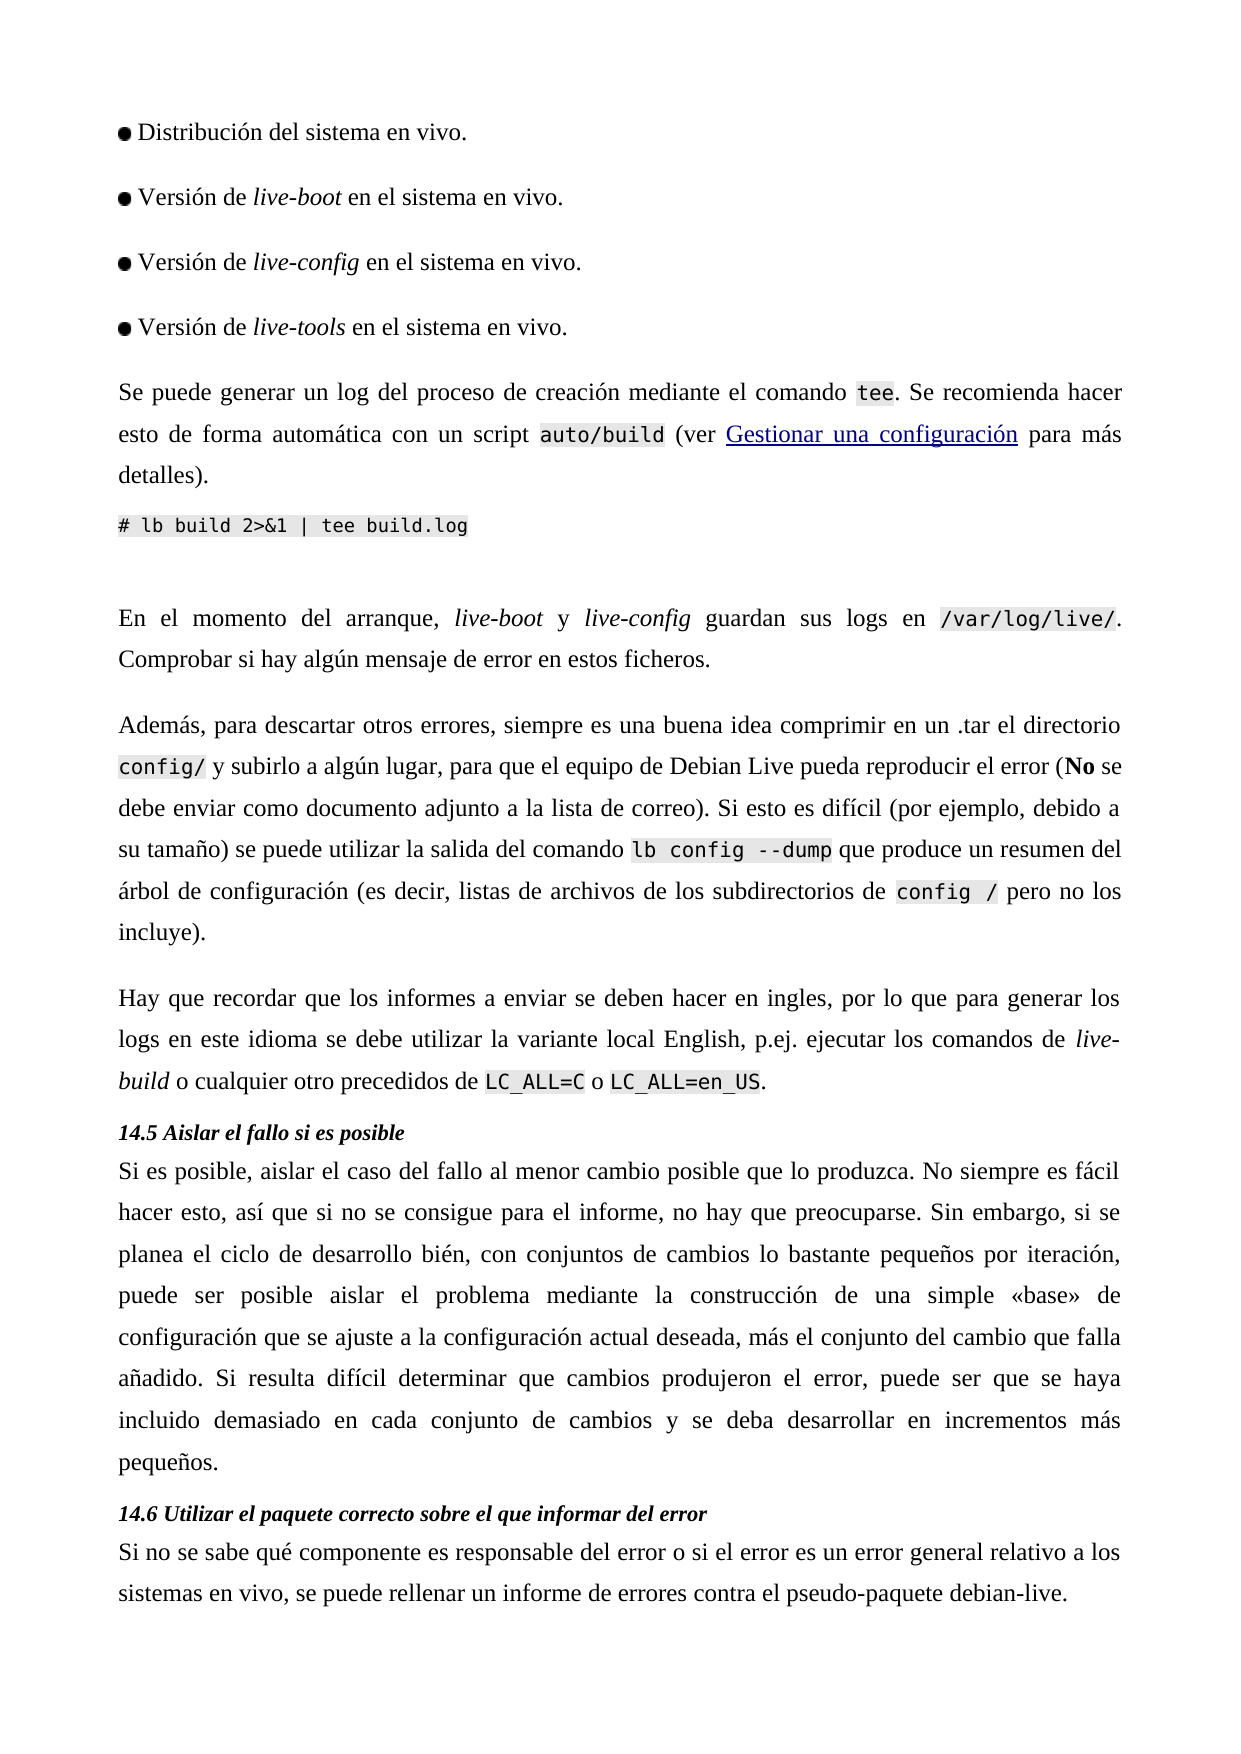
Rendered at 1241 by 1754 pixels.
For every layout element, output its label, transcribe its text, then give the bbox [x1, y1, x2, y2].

text En el momento del arranque, live-boot y live-config guardan sus logs en /var/log/live/. Comprobar si hay algún mensaje de error en estos ficheros. [118, 604, 1122, 673]
picture [118, 192, 132, 206]
picture [118, 322, 132, 336]
text Si no se sabe qué componente es responsable del error o si el error es un error general relativo a los sistemas en vivo, se puede rellenar un informe de errores contra el pseudo-paquete debian-live. [118, 1538, 1122, 1607]
text Si es posible, aislar el caso del fallo al menor cambio posible que lo produzca. No siempre es fácil hacer esto, así que si no se consigue para el informe, no hay que preocuparse. Sin embargo, si se planea el ciclo de desarrollo bién, con conjuntos de cambios lo bastante pequeños por iteración, puede ser posible aislar el problema mediante la construcción de una simple «base» de configuración que se ajuste a la configuración actual deseada, más el conjunto del cambio que falla añadido. Si resulta difícil determinar que cambios produjeron el error, puede ser que se haya incluido demasiado en cada conjunto de cambios y se deba desarrollar en incrementos más pequeños. [118, 1157, 1122, 1475]
subtitle 14.5 Aislar el fallo si es posible [118, 1120, 1122, 1145]
text Versión de live-tools en el sistema en vivo. [118, 313, 1122, 341]
text Se puede generar un log del proceso de creación mediante el comando tee. Se recomienda hacer esto de forma automática con un script auto/build (ver Gestionar una configuración para más detalles). [118, 378, 1122, 489]
text Hay que recordar que los informes a enviar se deben hacer en ingles, por lo que para generar los logs en este idioma se debe utilizar la variante local English, p.ej. ejecutar los comandos de live-build o cualquier otro precedidos de LC_ALL=C o LC_ALL=en_US. [118, 984, 1122, 1094]
picture [118, 127, 132, 141]
subtitle 14.6 Utilizar el paquete correcto sobre el que informar del error [118, 1501, 1122, 1526]
text Distribución del sistema en vivo. [118, 118, 1122, 146]
text Versión de live-config en el sistema en vivo. [118, 248, 1122, 276]
picture [118, 257, 132, 271]
text # lb build 2>&1 | tee build.log [468, 515, 1122, 537]
text Versión de live-boot en el sistema en vivo. [118, 183, 1122, 211]
text Además, para descartar otros errores, siempre es una buena idea comprimir en un .tar el directorio config/ y subirlo a algún lugar, para que el equipo de Debian Live pueda reproducir el error (No se debe enviar como documento adjunto a la lista de correo). Si esto es difícil (por ejemplo, debido a su tamaño) se puede utilizar la salida del comando lb config --dump que produce un resumen del árbol de configuración (es decir, listas de archivos de los subdirectorios de config / pero no los incluye). [118, 711, 1122, 946]
